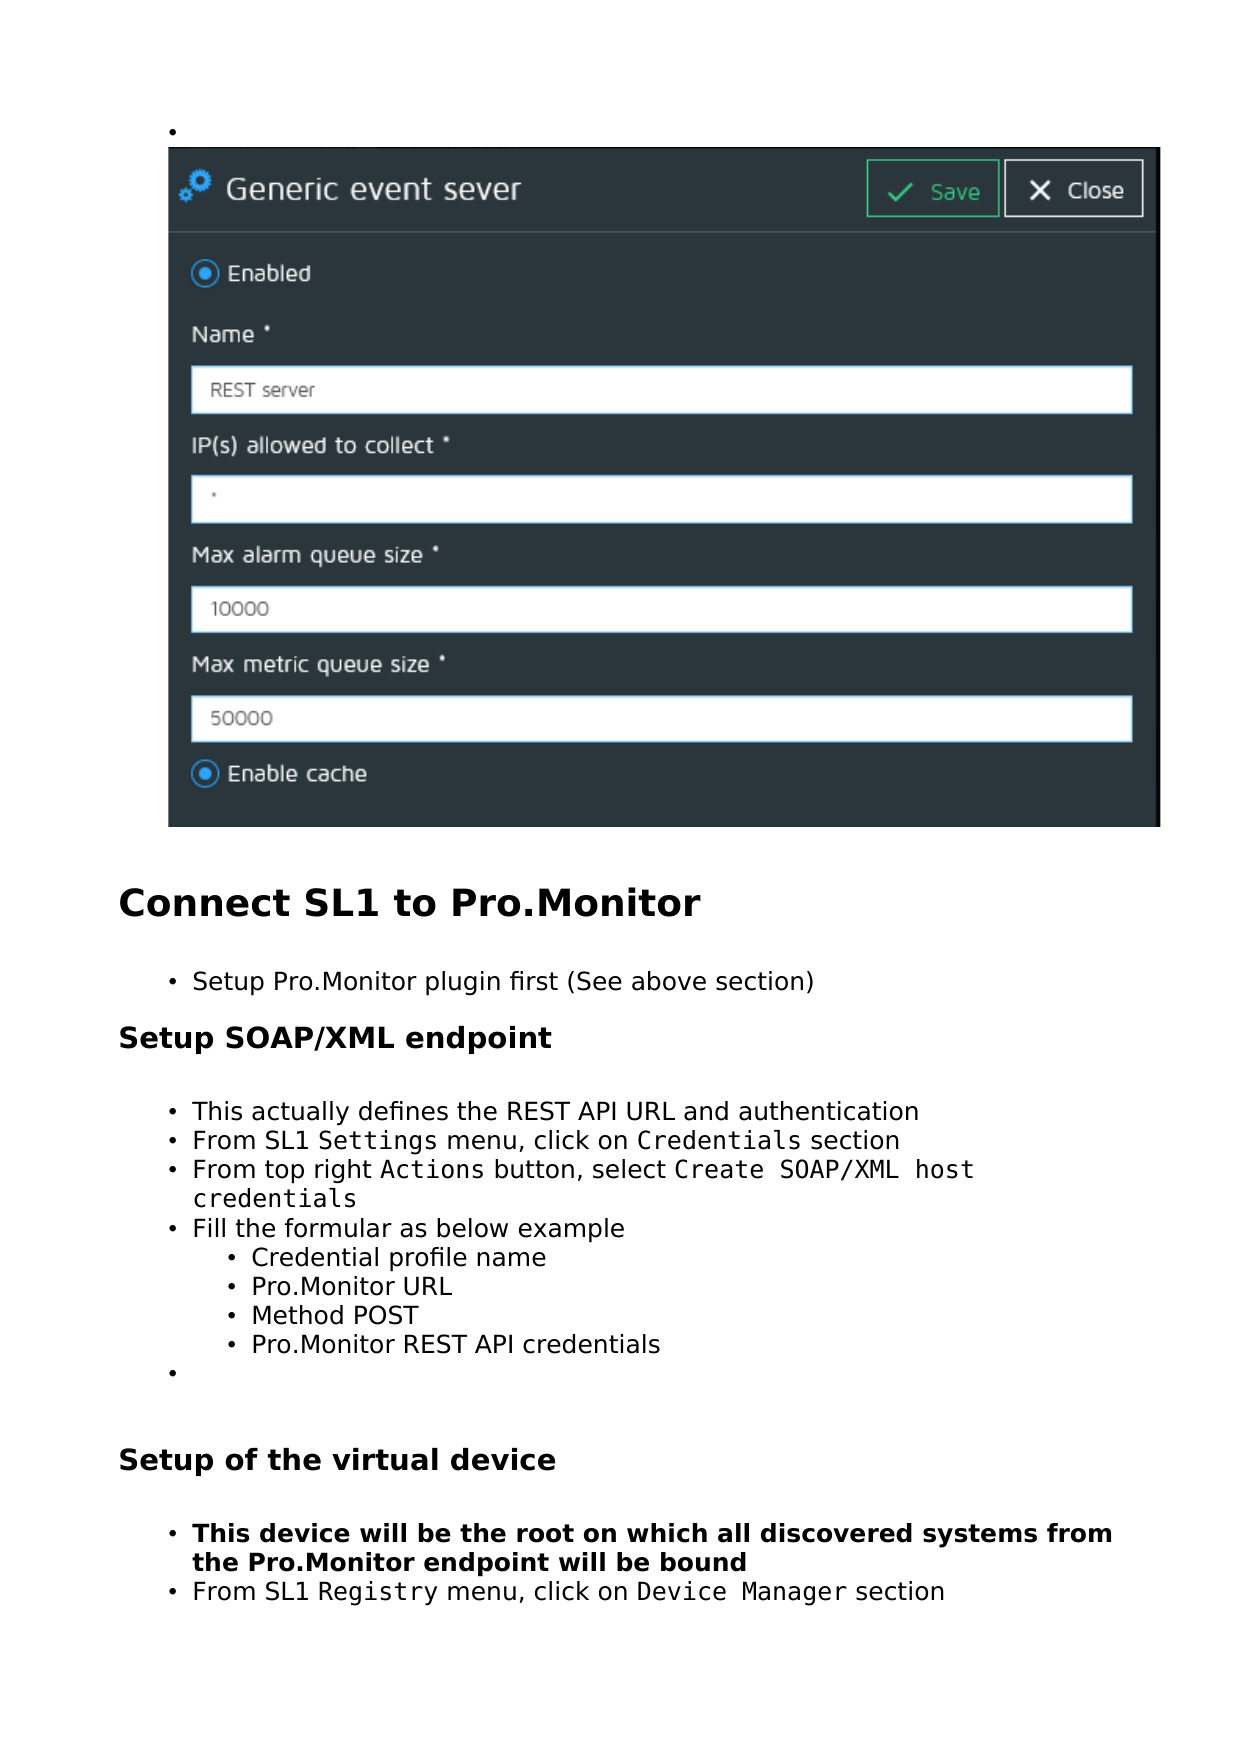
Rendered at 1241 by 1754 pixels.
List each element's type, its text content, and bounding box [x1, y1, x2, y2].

list Pro.Monitor REST API credentials [236, 1331, 1122, 1360]
subtitle Setup SOAP/XML endpoint [118, 1021, 1122, 1055]
list This actually defines the REST API URL and authentication [177, 1097, 1122, 1126]
list From top right Actions button, select Create SOAP/XML host credentials [177, 1156, 1122, 1214]
picture [168, 147, 1161, 827]
list Pro.Monitor URL [236, 1272, 1122, 1301]
list Method POST [236, 1301, 1122, 1331]
list Credential profile name [236, 1243, 1122, 1272]
subtitle Setup of the virtual device [118, 1443, 1122, 1477]
list Fill the formular as below example [177, 1214, 1122, 1243]
list This device will be the root on which all discovered systems from the Pro.Monitor endpoint will be bound [177, 1519, 1122, 1578]
subtitle Connect SL1 to Pro.Monitor [118, 881, 1122, 925]
list From SL1 Registry menu, click on Device Manager section [177, 1578, 1122, 1607]
list Setup Pro.Monitor plugin first (See above section) [177, 967, 1122, 996]
list From SL1 Settings menu, click on Credentials section [177, 1126, 1122, 1156]
